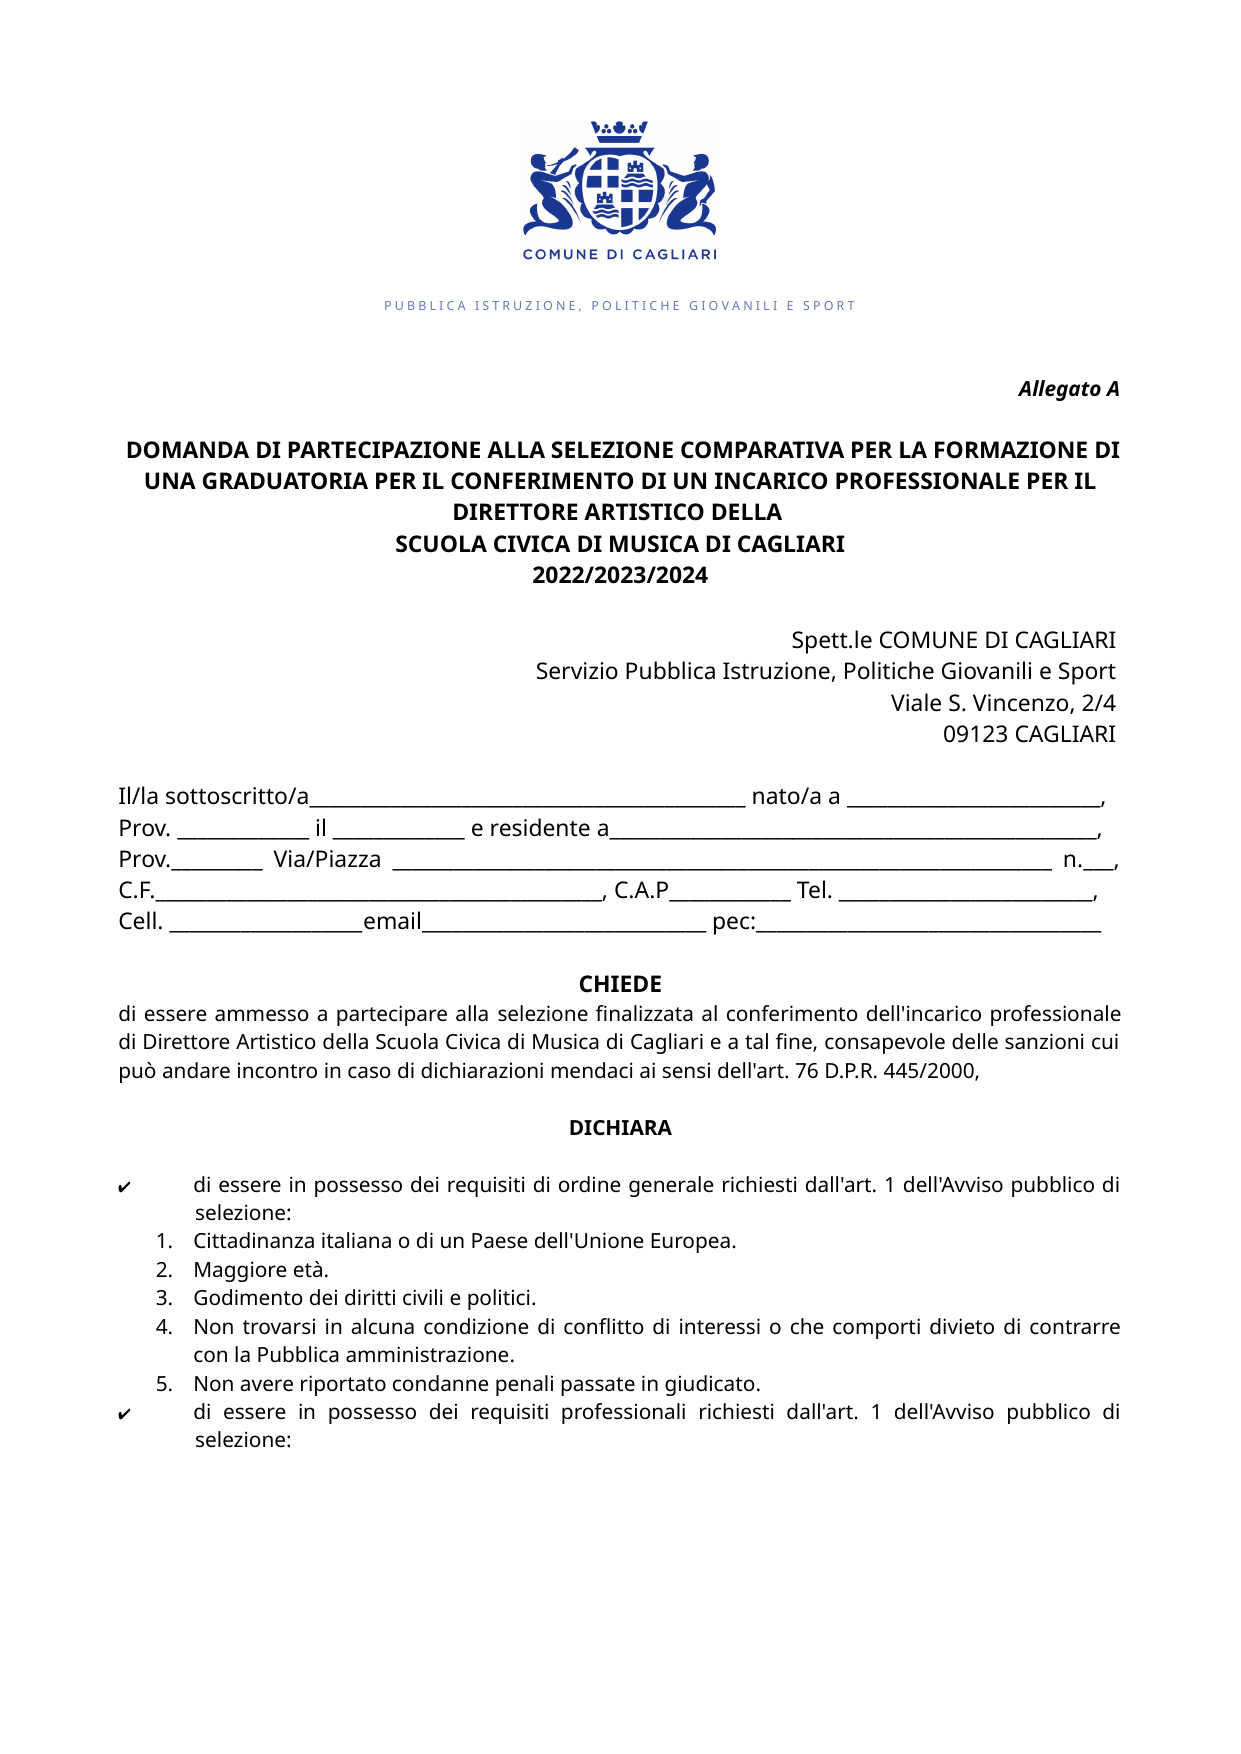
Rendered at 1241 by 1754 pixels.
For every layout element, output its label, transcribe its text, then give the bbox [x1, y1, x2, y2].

list Cittadinanza italiana o di un Paese dell'Unione Europea. [156, 1227, 1122, 1255]
text SCUOLA CIVICA DI MUSICA DI CAGLIARI [118, 527, 1122, 559]
text Servizio Pubblica Istruzione, Politiche Giovanili e Sport [118, 655, 1122, 687]
text DOMANDA DI PARTECIPAZIONE ALLA SELEZIONE COMPARATIVA PER LA FORMAZIONE DI UNA GRADUATORIA PER IL CONFERIMENTO DI UN INCARICO PROFESSIONALE PER IL DIRETTORE ARTISTICO DELLA [118, 434, 1122, 527]
text Spett.le COMUNE DI CAGLIARI [264, 621, 1122, 655]
text di essere ammesso a partecipare alla selezione finalizzata al conferimento dell'incarico professionale di Direttore Artistico della Scuola Civica di Musica di Cagliari e a tal fine, consapevole delle sanzioni cui può andare incontro in caso di dichiarazioni mendaci ai sensi dell'art. 76 D.P.R. 445/2000, [118, 999, 1122, 1084]
text Cell. ___________________email____________________________ pec:__________________________________ [118, 905, 1122, 937]
text DICHIARA [118, 1113, 1122, 1141]
text Prov._________ Via/Piazza _________________________________________________________________ n.___, C.F.____________________________________________, C.A.P____________ Tel. _________________________, [118, 843, 1122, 905]
list Godimento dei diritti civili e politici. [156, 1283, 1122, 1312]
picture [522, 118, 718, 262]
text 09123 CAGLIARI [118, 718, 1122, 749]
text Allegato A [118, 374, 1122, 402]
list Non avere riportato condanne penali passate in giudicato. [156, 1369, 1122, 1397]
list di essere in possesso dei requisiti professionali richiesti dall'art. 1 dell'Avviso pubblico di selezione: [118, 1397, 1122, 1454]
text Il/la sottoscritto/a___________________________________________ nato/a a _________________________, [118, 780, 1122, 812]
list Maggiore età. [156, 1255, 1122, 1283]
text 2022/2023/2024 [118, 559, 1122, 590]
text CHIEDE [118, 968, 1122, 999]
text Prov. _____________ il _____________ e residente a________________________________________________, [118, 812, 1122, 843]
list Non trovarsi in alcuna condizione di conflitto di interessi o che comporti divieto di contrarre con la Pubblica amministrazione. [156, 1312, 1122, 1369]
list di essere in possesso dei requisiti di ordine generale richiesti dall'art. 1 dell'Avviso pubblico di selezione: [118, 1170, 1122, 1227]
text Viale S. Vincenzo, 2/4 [118, 687, 1122, 718]
